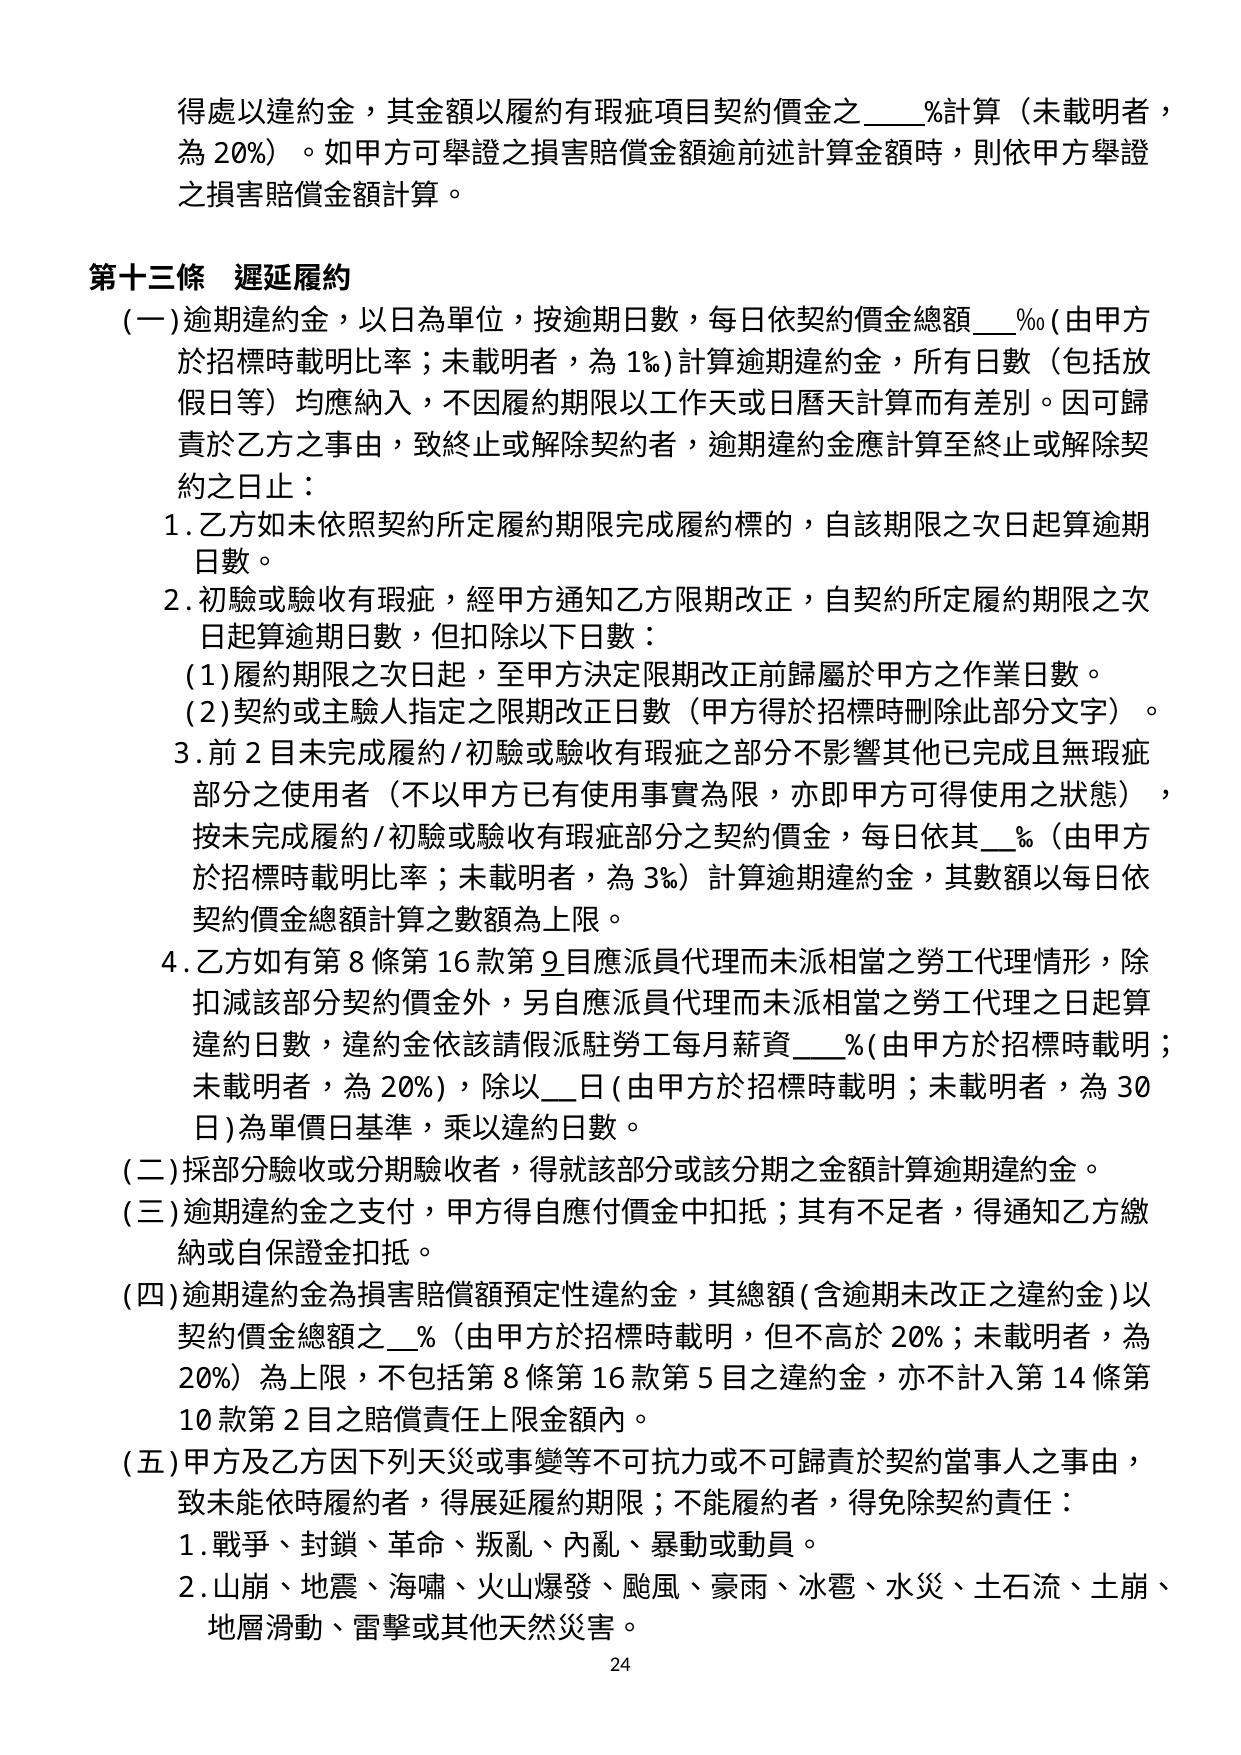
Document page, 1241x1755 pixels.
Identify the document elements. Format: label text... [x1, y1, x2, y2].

text 3.前2目未完成履約/初驗或驗收有瑕疵之部分不影響其他已完成且無瑕疵部分之使用者（不以甲方已有使用事實為限，亦即甲方可得使用之狀態），按未完成履約/初驗或驗收有瑕疵部分之契約價金，每日依其__‰（由甲方於招標時載明比率；未載明者，為3‰）計算逾期違約金，其數額以每日依契約價金總額計算之數額為上限。 [118, 730, 1152, 939]
text (二)採部分驗收或分期驗收者，得就該部分或該分期之金額計算逾期違約金。 [118, 1147, 1152, 1189]
text (1)履約期限之次日起，至甲方決定限期改正前歸屬於甲方之作業日數。 [181, 655, 1152, 693]
text 第十三條 遲延履約 [89, 255, 1152, 297]
text 2.初驗或驗收有瑕疵，經甲方通知乙方限期改正，自契約所定履約期限之次日起算逾期日數，但扣除以下日數： [162, 580, 1152, 655]
text 1.戰爭、封鎖、革命、叛亂、內亂、暴動或動員。 [177, 1522, 1149, 1564]
text 2.山崩、地震、海嘯、火山爆發、颱風、豪雨、冰雹、水災、土石流、土崩、地層滑動、雷擊或其他天然災害。 [177, 1564, 1149, 1647]
text (五)甲方及乙方因下列天災或事變等不可抗力或不可歸責於契約當事人之事由，致未能依時履約者，得展延履約期限；不能履約者，得免除契約責任： [118, 1439, 1152, 1522]
text (2)契約或主驗人指定之限期改正日數（甲方得於招標時刪除此部分文字）。 [181, 693, 1152, 730]
text 1.乙方如未依照契約所定履約期限完成履約標的，自該期限之次日起算逾期日數。 [162, 505, 1152, 580]
text (四)逾期違約金為損害賠償額預定性違約金，其總額(含逾期未改正之違約金)以契約價金總額之 %（由甲方於招標時載明，但不高於20%；未載明者，為20%）為上限，不包括第8條第16款第5目之違約金，亦不計入第14條第10款第2目之賠償責任上限金額內。 [118, 1272, 1152, 1439]
text (七)因可歸責於乙方之事由，致履約有瑕疵者，甲方除依前2款規定辦理外，並得處以違約金，其金額以履約有瑕疵項目契約價金之 %計算（未載明者，為20%）。如甲方可舉證之損害賠償金額逾前述計算金額時，則依甲方舉證之損害賠償金額計算。 [118, 89, 1152, 214]
text (一)逾期違約金，以日為單位，按逾期日數，每日依契約價金總額 ‰(由甲方於招標時載明比率；未載明者，為1‰)計算逾期違約金，所有日數（包括放假日等）均應納入，不因履約期限以工作天或日曆天計算而有差別。因可歸責於乙方之事由，致終止或解除契約者，逾期違約金應計算至終止或解除契約之日止： [118, 297, 1152, 505]
text (三)逾期違約金之支付，甲方得自應付價金中扣抵；其有不足者，得通知乙方繳納或自保證金扣抵。 [118, 1189, 1152, 1272]
text 4.乙方如有第8條第16款第9目應派員代理而未派相當之勞工代理情形，除扣減該部分契約價金外，另自應派員代理而未派相當之勞工代理之日起算違約日數，違約金依該請假派駐勞工每月薪資___%(由甲方於招標時載明；未載明者，為20%)，除以__日(由甲方於招標時載明；未載明者，為30日)為單價日基準，乘以違約日數。 [160, 939, 1152, 1147]
